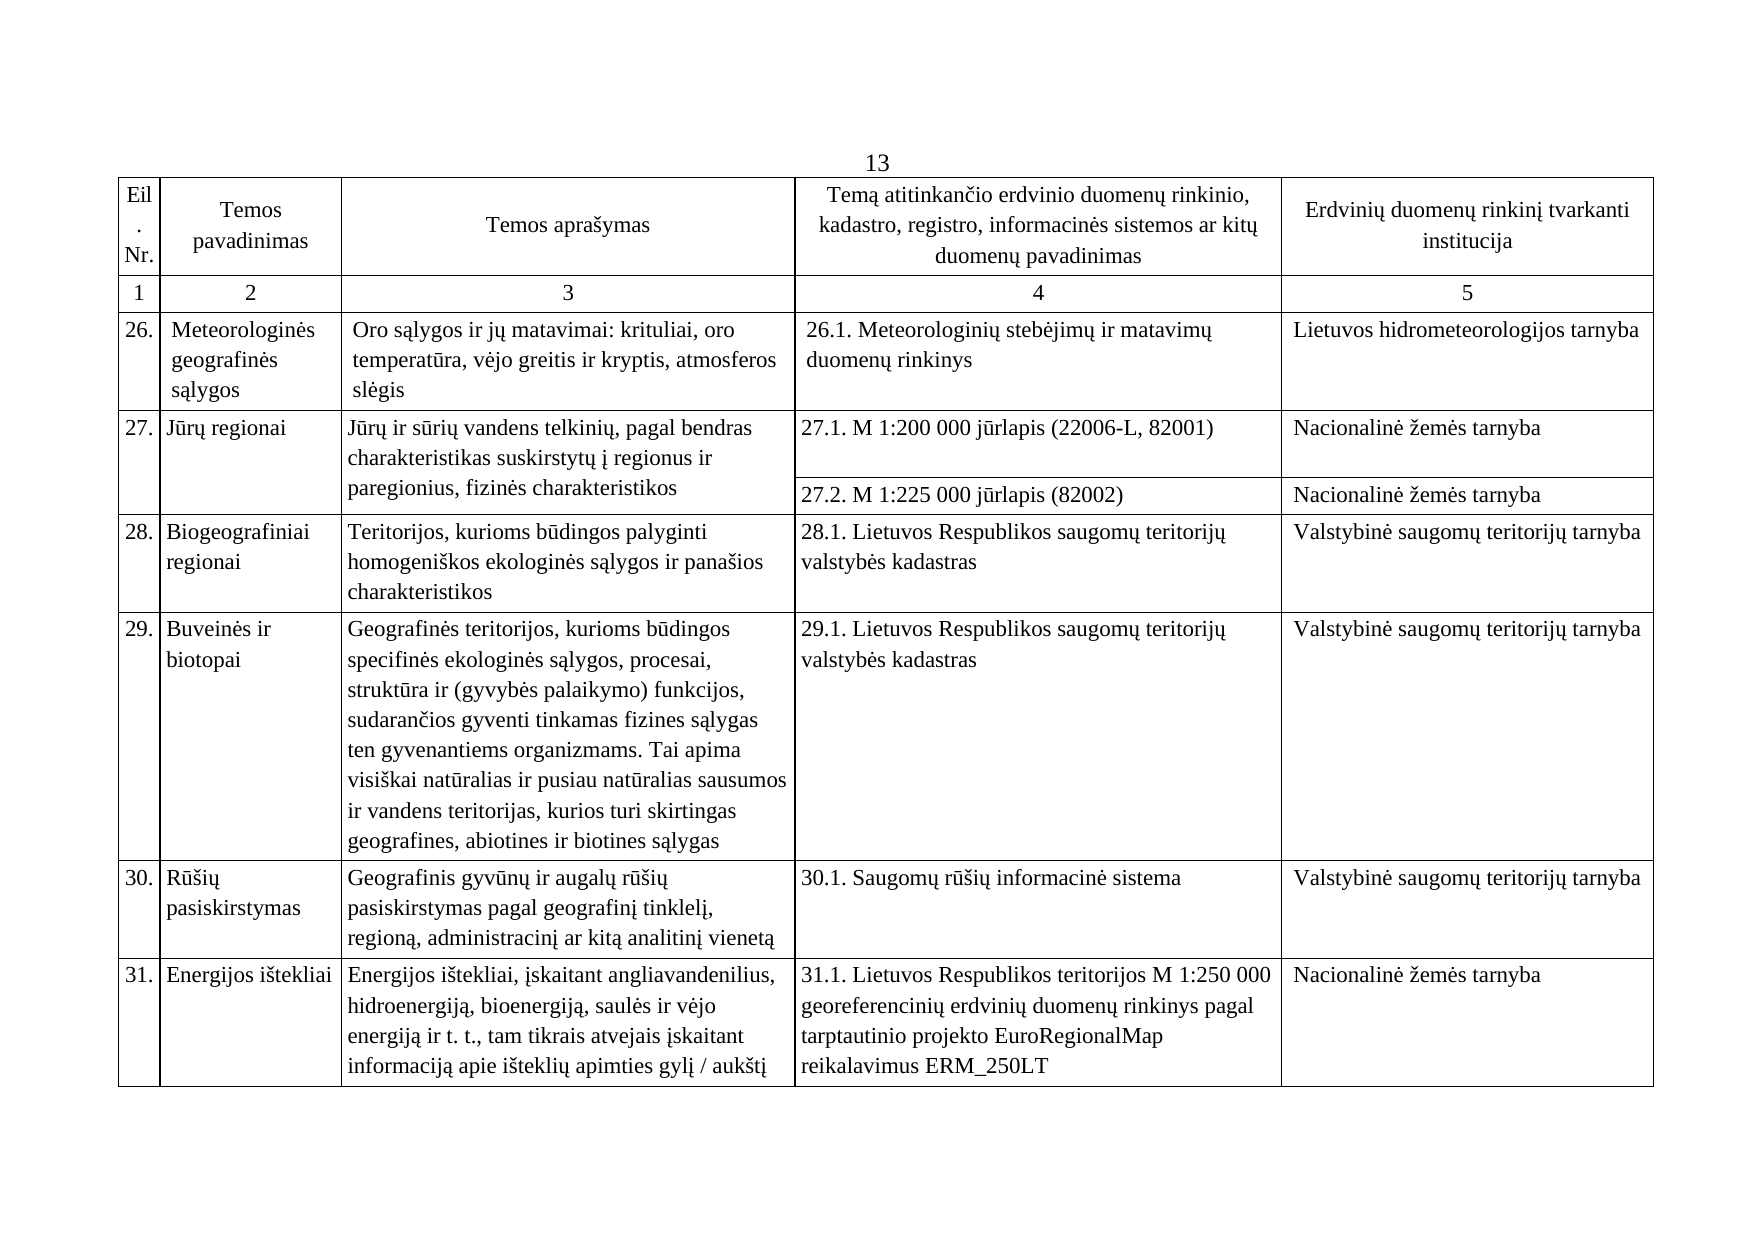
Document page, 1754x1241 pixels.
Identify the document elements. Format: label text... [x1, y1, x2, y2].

table_cell Nacionalinė žemės tarnyba [1282, 478, 1653, 514]
table_cell Teritorijos, kurioms būdingos palyginti homogeniškos ekologinės sąlygos ir panašios charakteristikos [342, 515, 794, 612]
table_cell 2 [161, 276, 341, 312]
table_cell Meteorologinės geografinės sąlygos [161, 313, 341, 410]
table_cell Lietuvos hidrometeorologijos tarnyba [1282, 313, 1653, 410]
table_cell Energijos ištekliai, įskaitant angliavandenilius, hidroenergiją, bioenergiją, saulės ir vėjo energiją ir t. t., tam tikrais atvejais įskaitant informaciją apie išteklių apimties gylį / aukštį [342, 959, 794, 1086]
table_header Temos pavadinimas [161, 178, 341, 275]
table_cell Rūšių pasiskirstymas [161, 861, 341, 958]
table_cell Valstybinė saugomų teritorijų tarnyba [1282, 613, 1653, 860]
table_cell 3 [342, 276, 794, 312]
table_cell Jūrų ir sūrių vandens telkinių, pagal bendras charakteristikas suskirstytų į regionus ir paregionius, fizinės charakteristikos [342, 411, 794, 514]
table_cell 28.1. Lietuvos Respublikos saugomų teritorijų valstybės kadastras [796, 515, 1281, 612]
table_cell 1 [119, 276, 159, 312]
table_cell Biogeografiniai regionai [161, 515, 341, 612]
table_cell Energijos ištekliai [161, 959, 341, 1086]
table_cell Geografinės teritorijos, kurioms būdingos specifinės ekologinės sąlygos, procesai, struktūra ir (gyvybės palaikymo) funkcijos, sudarančios gyventi tinkamas fizines sąlygas ten gyvenantiems organizmams. Tai apima visiškai natūralias ir pusiau natūralias sausumos ir vandens teritorijas, kurios turi skirtingas geografines, abiotines ir biotines sąlygas [342, 613, 794, 860]
table_header Eil. Nr. [119, 178, 159, 275]
table_cell 31. [119, 959, 159, 1086]
table_cell 26.1. Meteorologinių stebėjimų ir matavimų duomenų rinkinys [796, 313, 1281, 410]
table_cell Nacionalinė žemės tarnyba [1282, 959, 1653, 1086]
table_cell 31.1. Lietuvos Respublikos teritorijos M 1:250 000 georeferencinių erdvinių duomenų rinkinys pagal tarptautinio projekto EuroRegionalMap reikalavimus ERM_250LT [796, 959, 1281, 1086]
table_cell 29.1. Lietuvos Respublikos saugomų teritorijų valstybės kadastras [796, 613, 1281, 860]
table_cell 27.1. M 1:200 000 jūrlapis (22006-L, 82001) [796, 411, 1281, 477]
table_cell 27.2. M 1:225 000 jūrlapis (82002) [796, 478, 1281, 514]
table_cell Buveinės ir biotopai [161, 613, 341, 860]
table_cell 4 [796, 276, 1281, 312]
table_cell 30. [119, 861, 159, 958]
table_cell 27. [119, 411, 159, 514]
table_cell 29. [119, 613, 159, 860]
table_cell 5 [1282, 276, 1653, 312]
table_cell Jūrų regionai [161, 411, 341, 514]
table_cell Valstybinė saugomų teritorijų tarnyba [1282, 515, 1653, 612]
table_cell 30.1. Saugomų rūšių informacinė sistema [796, 861, 1281, 958]
table_cell Nacionalinė žemės tarnyba [1282, 411, 1653, 477]
table_header Temą atitinkančio erdvinio duomenų rinkinio, kadastro, registro, informacinės sistemos ar kitų duomenų pavadinimas [796, 178, 1281, 275]
table_cell Valstybinė saugomų teritorijų tarnyba [1282, 861, 1653, 958]
table_cell 26. [119, 313, 159, 410]
table_cell 28. [119, 515, 159, 612]
table_cell Oro sąlygos ir jų matavimai: krituliai, oro temperatūra, vėjo greitis ir kryptis, atmosferos slėgis [342, 313, 794, 410]
table_header Erdvinių duomenų rinkinį tvarkanti institucija [1282, 178, 1653, 275]
table_cell Geografinis gyvūnų ir augalų rūšių pasiskirstymas pagal geografinį tinklelį, regioną, administracinį ar kitą analitinį vienetą [342, 861, 794, 958]
table_header Temos aprašymas [342, 178, 794, 275]
